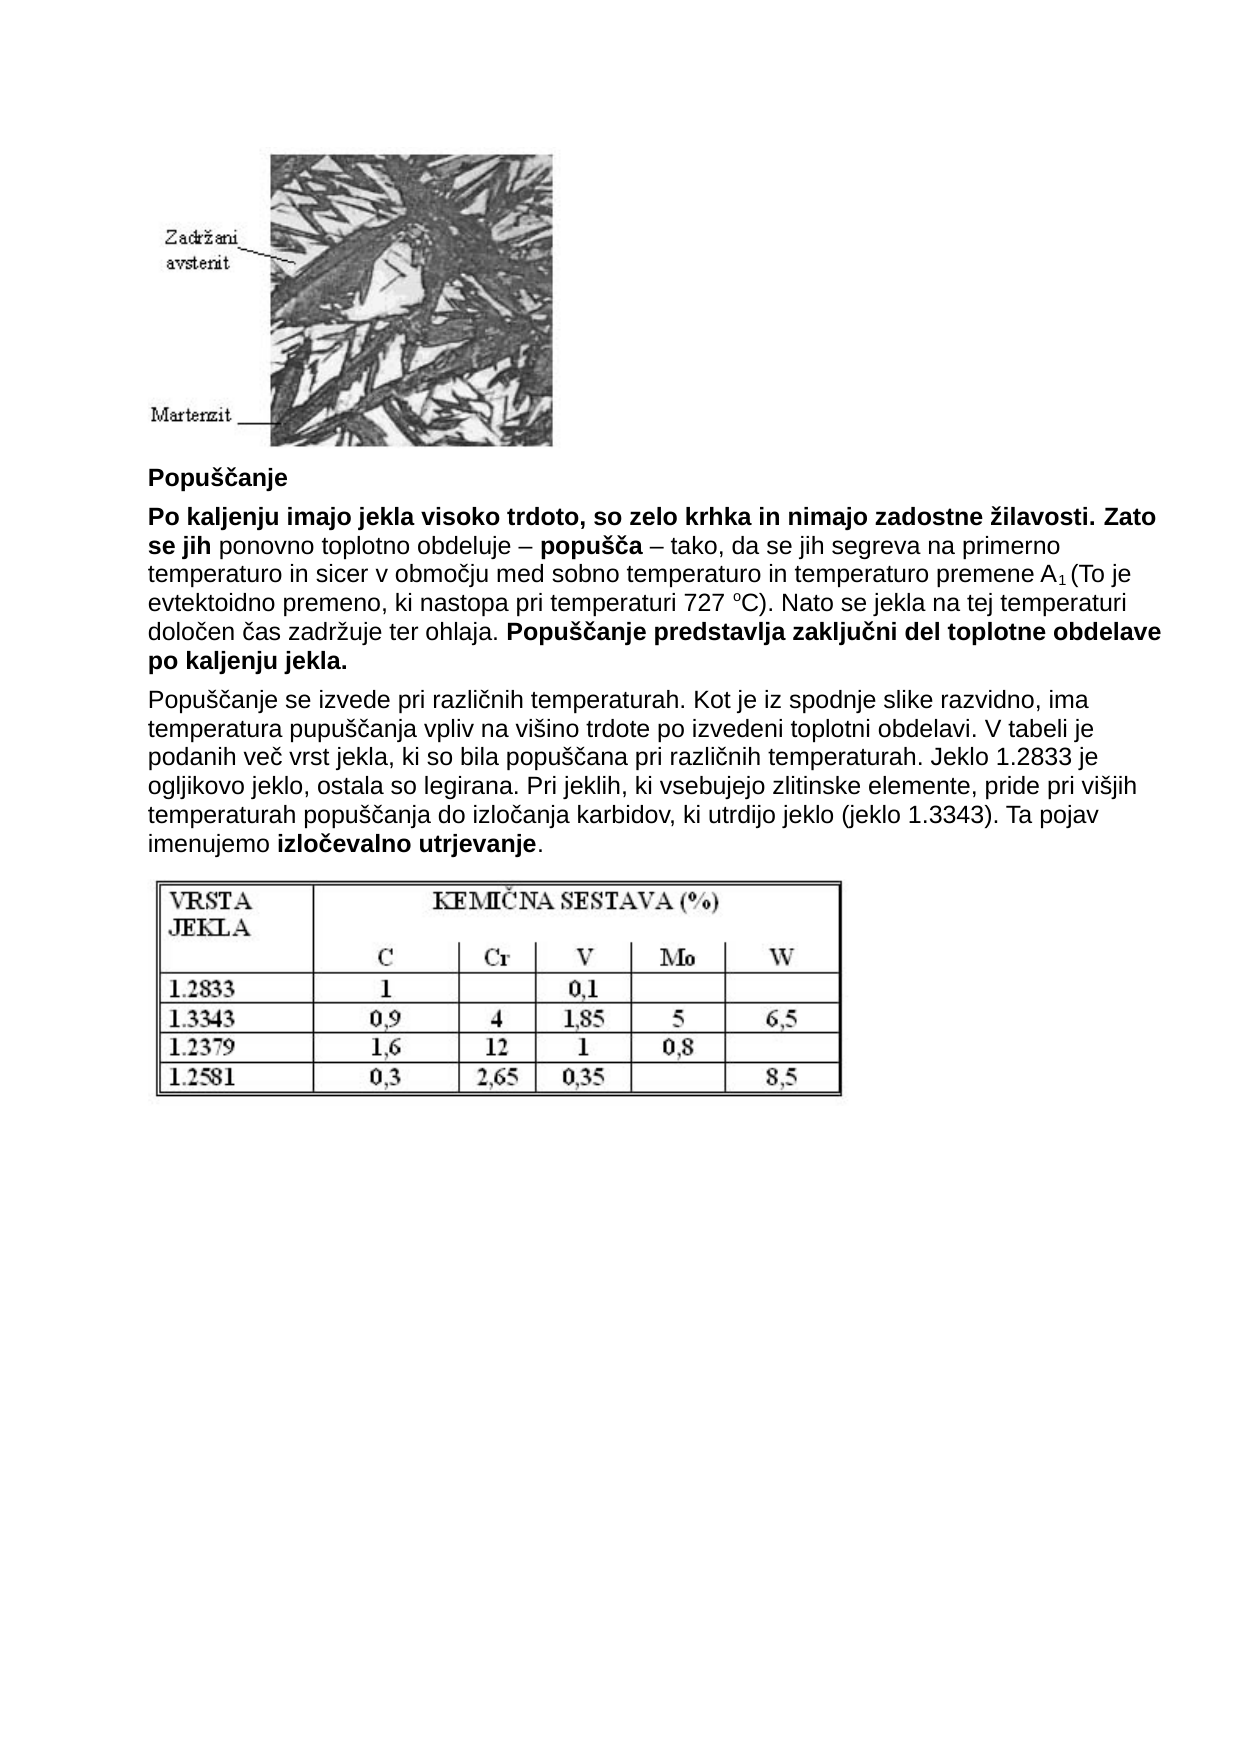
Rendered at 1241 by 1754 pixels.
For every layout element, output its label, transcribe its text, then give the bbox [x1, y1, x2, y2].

text Popuščanje [148, 463, 1167, 491]
text Popuščanje se izvede pri različnih temperaturah. Kot je iz spodnje slike razvidno, ima temperatura pupuščanja vpliv na višino trdote po izvedeni toplotni obdelavi. V tabeli je podanih več vrst jekla, ki so bila popuščana pri različnih temperaturah. Jeklo 1.2833 je ogljikovo jeklo, ostala so legirana. Pri jeklih, ki vsebujejo zlitinske elemente, pride pri višjih temperaturah popuščanja do izločanja karbidov, ki utrdijo jeklo (jeklo 1.3343). Ta pojav imenujemo izločevalno utrjevanje. [148, 685, 1167, 857]
picture [147, 147, 567, 453]
text Po kaljenju imajo jekla visoko trdoto, so zelo krhka in nimajo zadostne žilavosti. Zato se jih ponovno toplotno obdeluje – popušča – tako, da se jih segreva na primerno temperaturo in sicer v območju med sobno temperaturo in temperaturo premene A1 (To je evtektoidno premeno, ki nastopa pri temperaturi 727 oC). Nato se jekla na tej temperaturi določen čas zadržuje ter ohlaja. Popuščanje predstavlja zaključni del toplotne obdelave po kaljenju jekla. [148, 502, 1167, 674]
picture [147, 867, 850, 1106]
